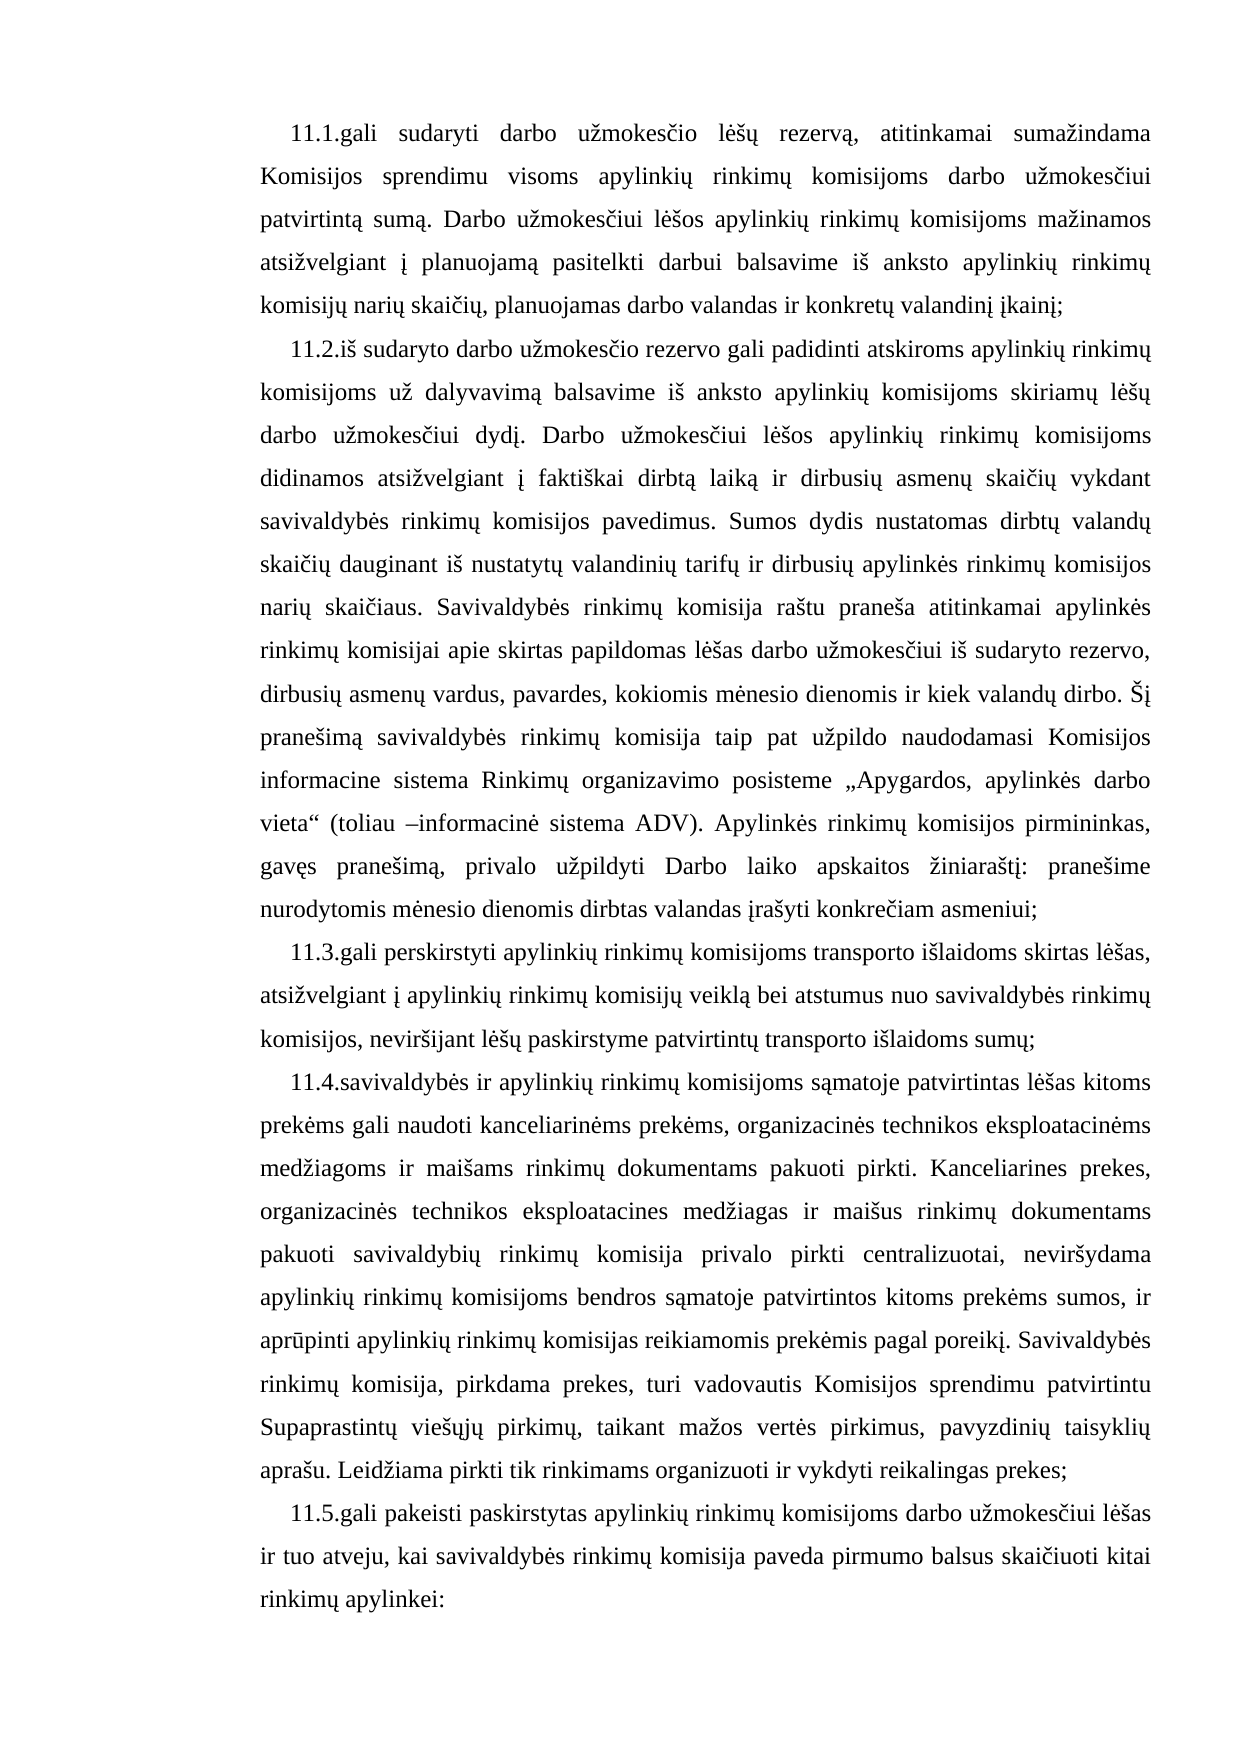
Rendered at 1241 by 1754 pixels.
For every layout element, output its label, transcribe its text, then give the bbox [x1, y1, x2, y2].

list gali perskirstyti apylinkių rinkimų komisijoms transporto išlaidoms skirtas lėšas, atsižvelgiant į apylinkių rinkimų komisijų veiklą bei atstumus nuo savivaldybės rinkimų komisijos, neviršijant lėšų paskirstyme patvirtintų transporto išlaidoms sumų; [215, 937, 1152, 1052]
list gali pakeisti paskirstytas apylinkių rinkimų komisijoms darbo užmokesčiui lėšas ir tuo atveju, kai savivaldybės rinkimų komisija paveda pirmumo balsus skaičiuoti kitai rinkimų apylinkei: [215, 1498, 1152, 1613]
list savivaldybės ir apylinkių rinkimų komisijoms sąmatoje patvirtintas lėšas kitoms prekėms gali naudoti kanceliarinėms prekėms, organizacinės technikos eksploatacinėms medžiagoms ir maišams rinkimų dokumentams pakuoti pirkti. Kanceliarines prekes, organizacinės technikos eksploatacines medžiagas ir maišus rinkimų dokumentams pakuoti savivaldybių rinkimų komisija privalo pirkti centralizuotai, neviršydama apylinkių rinkimų komisijoms bendros sąmatoje patvirtintos kitoms prekėms sumos, ir aprūpinti apylinkių rinkimų komisijas reikiamomis prekėmis pagal poreikį. Savivaldybės rinkimų komisija, pirkdama prekes, turi vadovautis Komisijos sprendimu patvirtintu Supaprastintų viešųjų pirkimų, taikant mažos vertės pirkimus, pavyzdinių taisyklių aprašu. Leidžiama pirkti tik rinkimams organizuoti ir vykdyti reikalingas prekes; [215, 1067, 1152, 1484]
list iš sudaryto darbo užmokesčio rezervo gali padidinti atskiroms apylinkių rinkimų komisijoms už dalyvavimą balsavime iš anksto apylinkių komisijoms skiriamų lėšų darbo užmokesčiui dydį. Darbo užmokesčiui lėšos apylinkių rinkimų komisijoms didinamos atsižvelgiant į faktiškai dirbtą laiką ir dirbusių asmenų skaičių vykdant savivaldybės rinkimų komisijos pavedimus. Sumos dydis nustatomas dirbtų valandų skaičių dauginant iš nustatytų valandinių tarifų ir dirbusių apylinkės rinkimų komisijos narių skaičiaus. Savivaldybės rinkimų komisija raštu praneša atitinkamai apylinkės rinkimų komisijai apie skirtas papildomas lėšas darbo užmokesčiui iš sudaryto rezervo, dirbusių asmenų vardus, pavardes, kokiomis mėnesio dienomis ir kiek valandų dirbo. Šį pranešimą savivaldybės rinkimų komisija taip pat užpildo naudodamasi Komisijos informacine sistema Rinkimų organizavimo posisteme „Apygardos, apylinkės darbo vieta“ (toliau –informacinė sistema ADV). Apylinkės rinkimų komisijos pirmininkas, gavęs pranešimą, privalo užpildyti Darbo laiko apskaitos žiniaraštį: pranešime nurodytomis mėnesio dienomis dirbtas valandas įrašyti konkrečiam asmeniui; [215, 334, 1152, 923]
list gali sudaryti darbo užmokesčio lėšų rezervą, atitinkamai sumažindama Komisijos sprendimu visoms apylinkių rinkimų komisijoms darbo užmokesčiui patvirtintą sumą. Darbo užmokesčiui lėšos apylinkių rinkimų komisijoms mažinamos atsižvelgiant į planuojamą pasitelkti darbui balsavime iš anksto apylinkių rinkimų komisijų narių skaičių, planuojamas darbo valandas ir konkretų valandinį įkainį; [215, 118, 1152, 319]
